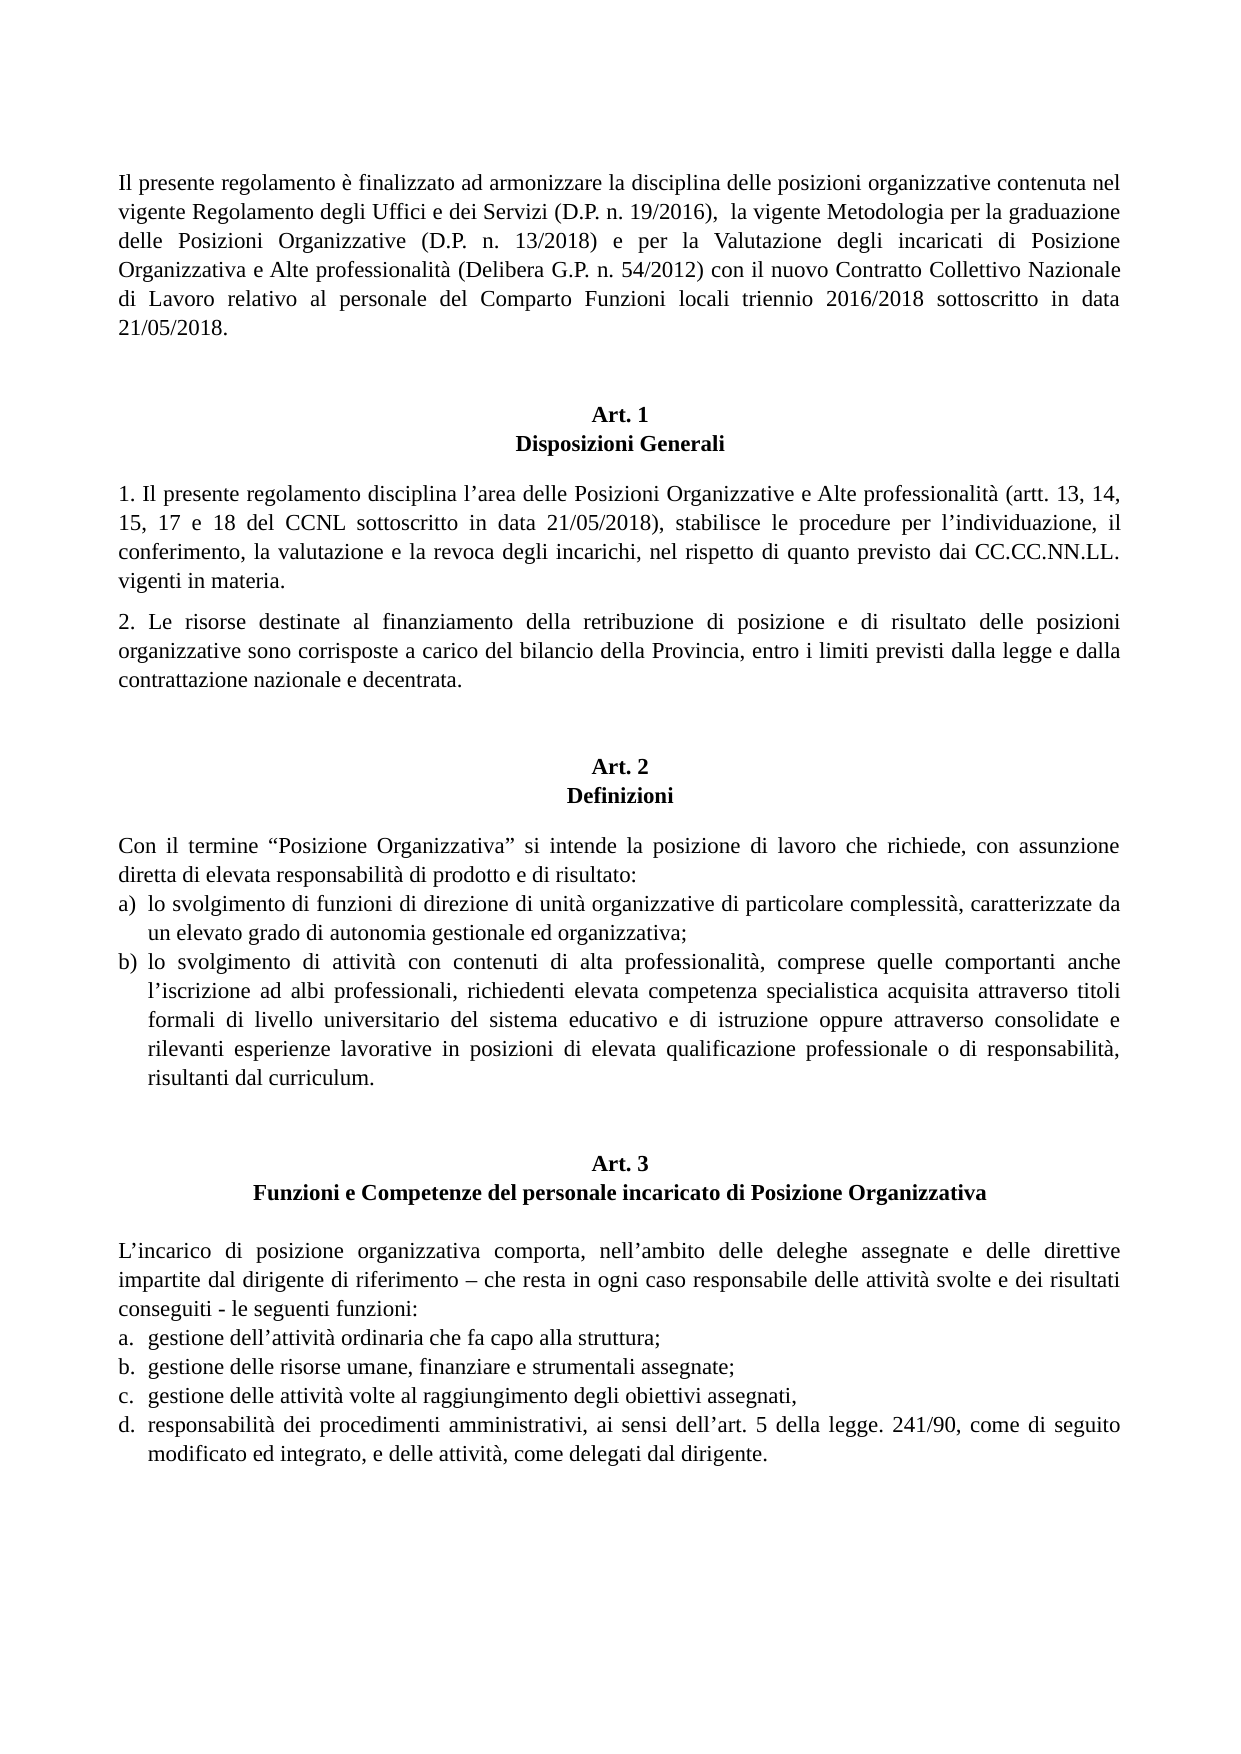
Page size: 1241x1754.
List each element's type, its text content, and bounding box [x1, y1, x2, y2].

text 1. Il presente regolamento disciplina l’area delle Posizioni Organizzative e Alte professionalità (artt. 13, 14, 15, 17 e 18 del CCNL sottoscritto in data 21/05/2018), stabilisce le procedure per l’individuazione, il conferimento, la valutazione e la revoca degli incarichi, nel rispetto di quanto previsto dai CC.CC.NN.LL. vigenti in materia. [118, 480, 1122, 593]
text Art. 2 [118, 753, 1122, 779]
text a) lo svolgimento di funzioni di direzione di unità organizzative di particolare complessità, caratterizzate da un elevato grado di autonomia gestionale ed organizzativa; [118, 890, 1122, 945]
text c. gestione delle attività volte al raggiungimento degli obiettivi assegnati, [118, 1382, 1122, 1408]
text Art. 1 [118, 401, 1122, 427]
text a. gestione dell’attività ordinaria che fa capo alla struttura; [118, 1324, 1122, 1351]
text Definizioni [118, 782, 1122, 808]
text b) lo svolgimento di attività con contenuti di alta professionalità, comprese quelle comportanti anche l’iscrizione ad albi professionali, richiedenti elevata competenza specialistica acquisita attraverso titoli formali di livello universitario del sistema educativo e di istruzione oppure attraverso consolidate e rilevanti esperienze lavorative in posizioni di elevata qualificazione professionale o di responsabilità, risultanti dal curriculum. [118, 948, 1122, 1090]
text Funzioni e Competenze del personale incaricato di Posizione Organizzativa [118, 1179, 1122, 1206]
text Il presente regolamento è finalizzato ad armonizzare la disciplina delle posizioni organizzative contenuta nel vigente Regolamento degli Uffici e dei Servizi (D.P. n. 19/2016), la vigente Metodologia per la graduazione delle Posizioni Organizzative (D.P. n. 13/2018) e per la Valutazione degli incaricati di Posizione Organizzativa e Alte professionalità (Delibera G.P. n. 54/2012) con il nuovo Contratto Collettivo Nazionale di Lavoro relativo al personale del Comparto Funzioni locali triennio 2016/2018 sottoscritto in data 21/05/2018. [118, 169, 1122, 340]
text Disposizioni Generali [118, 430, 1122, 456]
text Art. 3 [118, 1150, 1122, 1177]
text 2. Le risorse destinate al finanziamento della retribuzione di posizione e di risultato delle posizioni organizzative sono corrisposte a carico del bilancio della Provincia, entro i limiti previsti dalla legge e dalla contrattazione nazionale e decentrata. [118, 608, 1122, 692]
text b. gestione delle risorse umane, finanziare e strumentali assegnate; [118, 1353, 1122, 1379]
text L’incarico di posizione organizzativa comporta, nell’ambito delle deleghe assegnate e delle direttive impartite dal dirigente di riferimento – che resta in ogni caso responsabile delle attività svolte e dei risultati conseguiti - le seguenti funzioni: [118, 1237, 1122, 1322]
text d. responsabilità dei procedimenti amministrativi, ai sensi dell’art. 5 della legge. 241/90, come di seguito modificato ed integrato, e delle attività, come delegati dal dirigente. [118, 1411, 1122, 1466]
text Con il termine “Posizione Organizzativa” si intende la posizione di lavoro che richiede, con assunzione diretta di elevata responsabilità di prodotto e di risultato: [118, 832, 1122, 887]
